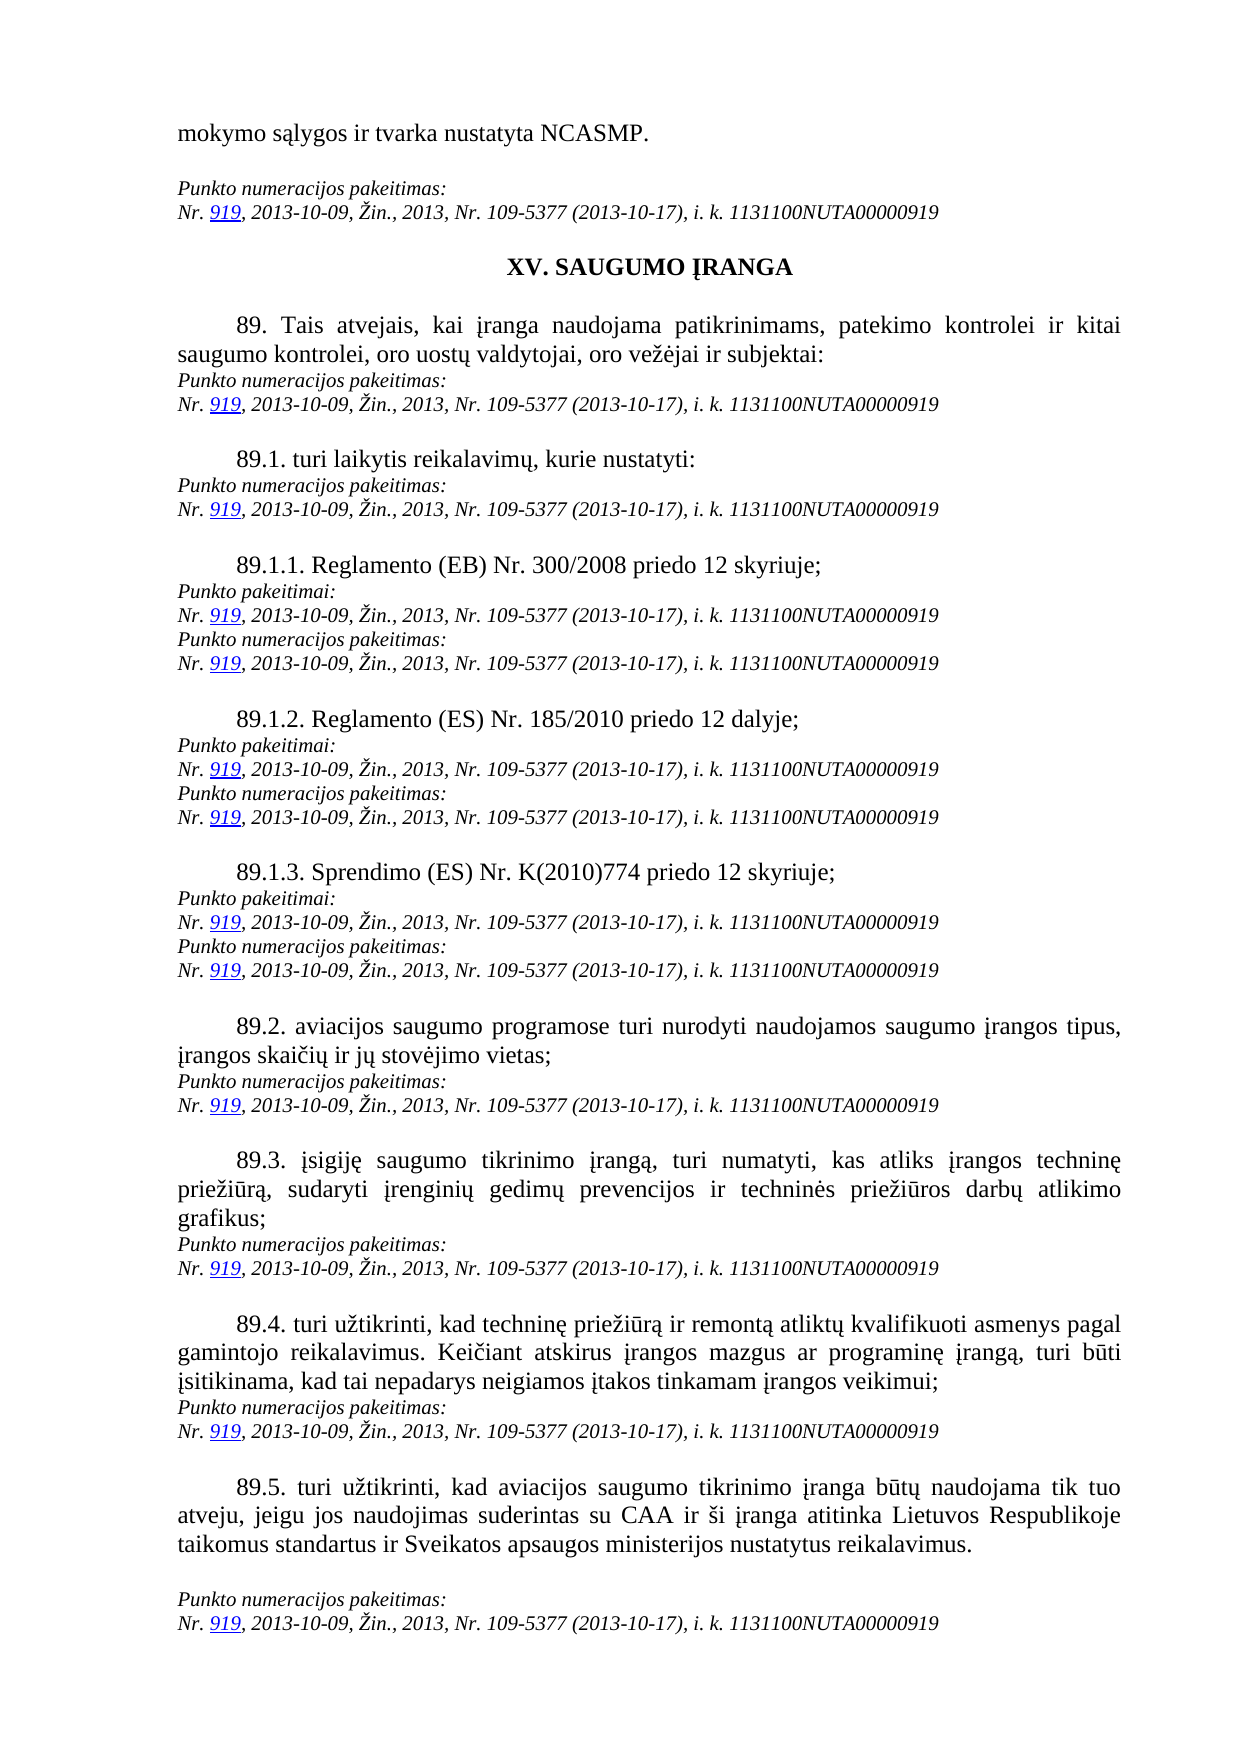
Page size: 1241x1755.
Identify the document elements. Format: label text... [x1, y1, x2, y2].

text Nr. 919, 2013-10-09, Žin., 2013, Nr. 109-5377 (2013-10-17), i. k. 1131100NUTA00000919 [177, 651, 1122, 675]
text Punkto pakeitimai: [177, 732, 1122, 757]
text Punkto numeracijos pakeitimas: [177, 1069, 1122, 1093]
text Nr. 919, 2013-10-09, Žin., 2013, Nr. 109-5377 (2013-10-17), i. k. 1131100NUTA00000919 [177, 200, 1122, 224]
text Nr. 919, 2013-10-09, Žin., 2013, Nr. 109-5377 (2013-10-17), i. k. 1131100NUTA00000919 [177, 805, 1122, 829]
text mokymo sąlygos ir tvarka nustatyta NCASMP. [177, 118, 1122, 147]
text Punkto numeracijos pakeitimas: [177, 1587, 1122, 1611]
text Punkto numeracijos pakeitimas: [177, 1232, 1122, 1256]
text Punkto numeracijos pakeitimas: [177, 367, 1122, 392]
text 89.1.2. Reglamento (ES) Nr. 185/2010 priedo 12 dalyje; [177, 704, 1122, 732]
text 89.3. įsigiję saugumo tikrinimo įrangą, turi numatyti, kas atliks įrangos techninę priežiūrą, sudaryti įrenginių gedimų prevencijos ir techninės priežiūros darbų atlikimo grafikus; [177, 1146, 1122, 1232]
text XV. SAUGUMO ĮRANGA [177, 252, 1122, 281]
text 89. Tais atvejais, kai įranga naudojama patikrinimams, patekimo kontrolei ir kitai saugumo kontrolei, oro uostų valdytojai, oro vežėjai ir subjektai: [177, 310, 1122, 367]
text Nr. 919, 2013-10-09, Žin., 2013, Nr. 109-5377 (2013-10-17), i. k. 1131100NUTA00000919 [177, 1611, 1122, 1635]
text 89.1.1. Reglamento (EB) Nr. 300/2008 priedo 12 skyriuje; [177, 550, 1122, 579]
text Punkto pakeitimai: [177, 886, 1122, 910]
text Nr. 919, 2013-10-09, Žin., 2013, Nr. 109-5377 (2013-10-17), i. k. 1131100NUTA00000919 [177, 497, 1122, 521]
text 89.1. turi laikytis reikalavimų, kurie nustatyti: [177, 444, 1122, 473]
text Nr. 919, 2013-10-09, Žin., 2013, Nr. 109-5377 (2013-10-17), i. k. 1131100NUTA00000919 [177, 757, 1122, 781]
text 89.2. aviacijos saugumo programose turi nurodyti naudojamos saugumo įrangos tipus, įrangos skaičių ir jų stovėjimo vietas; [177, 1011, 1122, 1069]
text Nr. 919, 2013-10-09, Žin., 2013, Nr. 109-5377 (2013-10-17), i. k. 1131100NUTA00000919 [177, 603, 1122, 627]
text Punkto numeracijos pakeitimas: [177, 934, 1122, 958]
text Nr. 919, 2013-10-09, Žin., 2013, Nr. 109-5377 (2013-10-17), i. k. 1131100NUTA00000919 [177, 392, 1122, 416]
text Punkto numeracijos pakeitimas: [177, 176, 1122, 200]
text Punkto numeracijos pakeitimas: [177, 627, 1122, 651]
text 89.1.3. Sprendimo (ES) Nr. K(2010)774 priedo 12 skyriuje; [177, 857, 1122, 886]
text 89.4. turi užtikrinti, kad techninę priežiūrą ir remontą atliktų kvalifikuoti asmenys pagal gamintojo reikalavimus. Keičiant atskirus įrangos mazgus ar programinę įrangą, turi būti įsitikinama, kad tai nepadarys neigiamos įtakos tinkamam įrangos veikimui; [177, 1309, 1122, 1395]
text Punkto pakeitimai: [177, 579, 1122, 603]
text Nr. 919, 2013-10-09, Žin., 2013, Nr. 109-5377 (2013-10-17), i. k. 1131100NUTA00000919 [177, 958, 1122, 982]
text Punkto numeracijos pakeitimas: [177, 781, 1122, 805]
text Nr. 919, 2013-10-09, Žin., 2013, Nr. 109-5377 (2013-10-17), i. k. 1131100NUTA00000919 [177, 1256, 1122, 1280]
text 89.5. turi užtikrinti, kad aviacijos saugumo tikrinimo įranga būtų naudojama tik tuo atveju, jeigu jos naudojimas suderintas su CAA ir ši įranga atitinka Lietuvos Respublikoje taikomus standartus ir Sveikatos apsaugos ministerijos nustatytus reikalavimus. [177, 1472, 1122, 1558]
text Punkto numeracijos pakeitimas: [177, 473, 1122, 497]
text Nr. 919, 2013-10-09, Žin., 2013, Nr. 109-5377 (2013-10-17), i. k. 1131100NUTA00000919 [177, 1093, 1122, 1117]
text Nr. 919, 2013-10-09, Žin., 2013, Nr. 109-5377 (2013-10-17), i. k. 1131100NUTA00000919 [177, 1419, 1122, 1443]
text Nr. 919, 2013-10-09, Žin., 2013, Nr. 109-5377 (2013-10-17), i. k. 1131100NUTA00000919 [177, 910, 1122, 934]
text Punkto numeracijos pakeitimas: [177, 1395, 1122, 1419]
